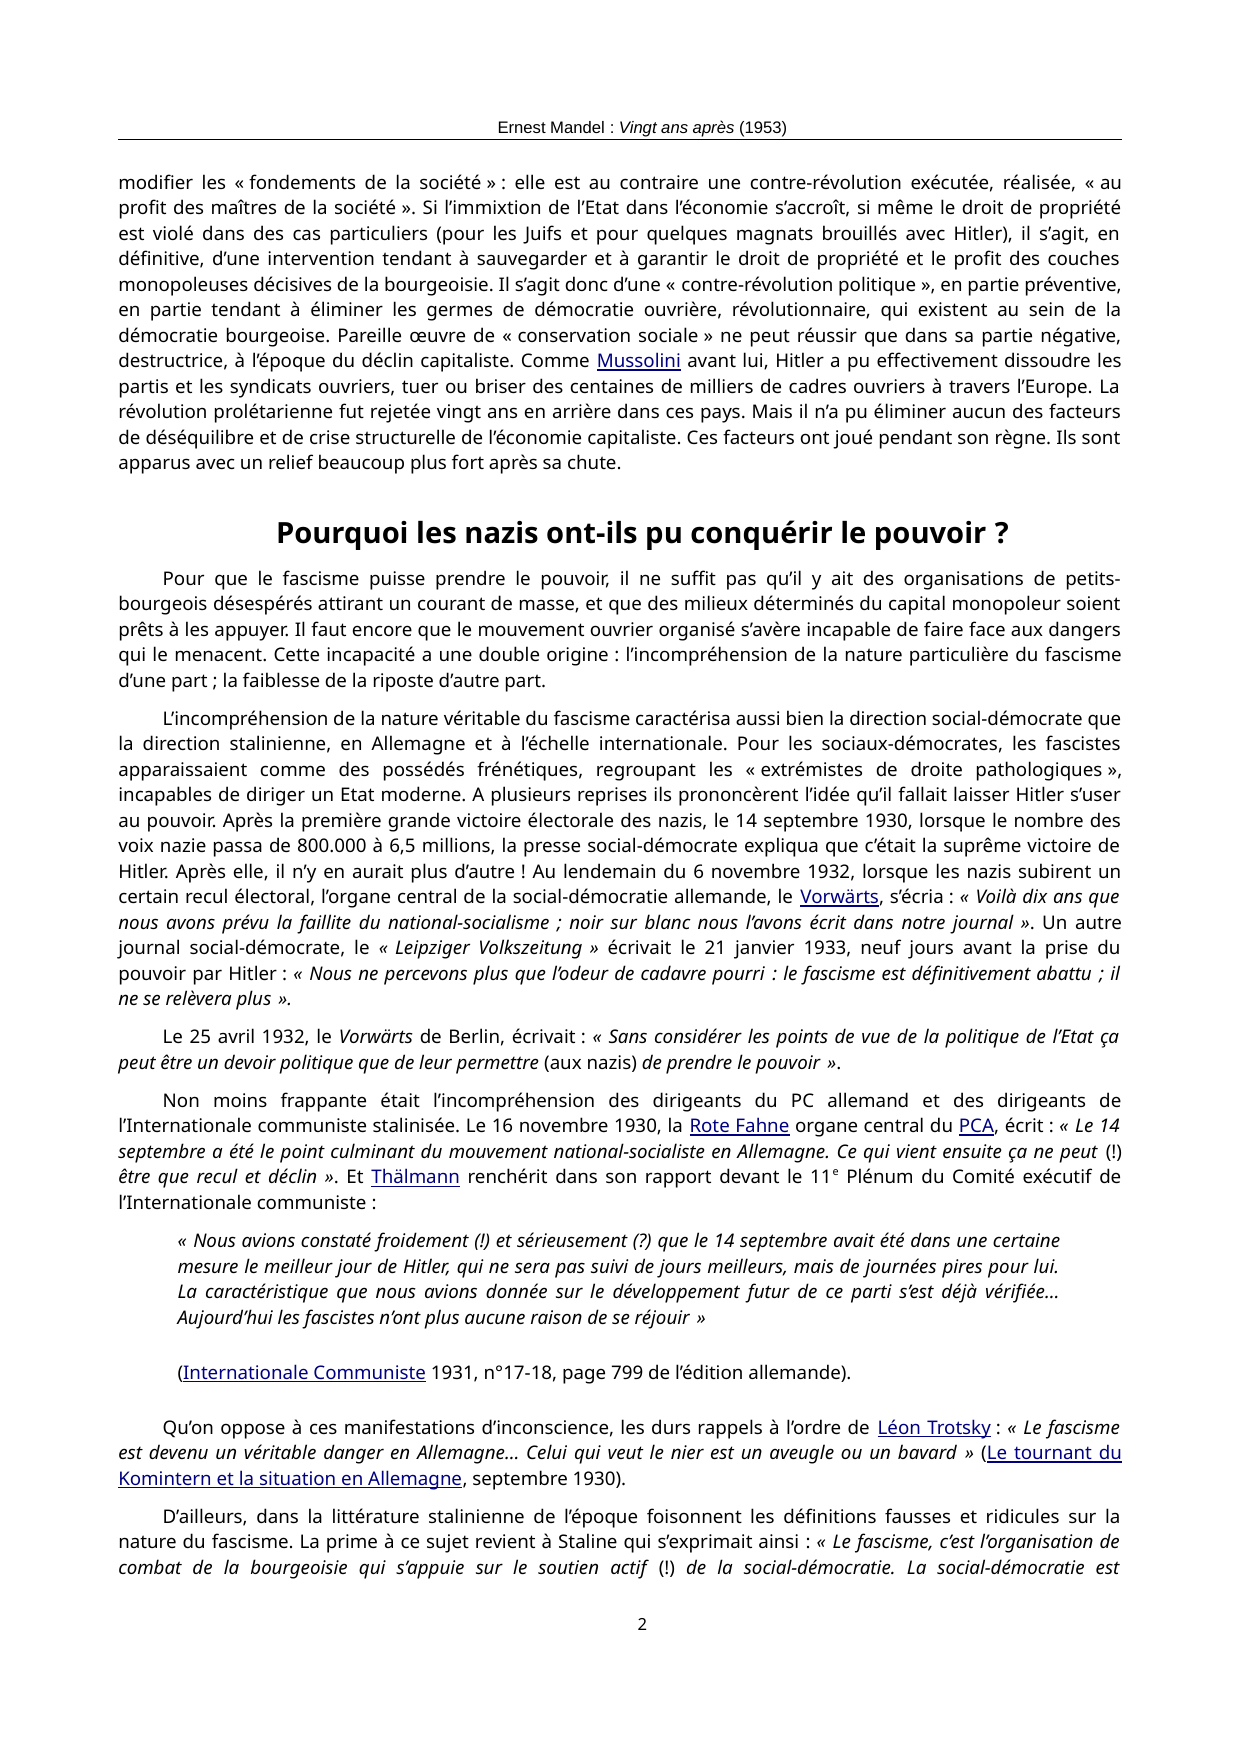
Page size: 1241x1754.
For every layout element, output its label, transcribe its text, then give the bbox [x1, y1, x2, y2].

text « Nous avions constaté froidement (!) et sérieusement (?) que le 14 septembre avait été dans une certaine mesure le meilleur jour de Hitler, qui ne sera pas suivi de jours meilleurs, mais de journées pires pour lui. La caractéristique que nous avions donnée sur le développement futur de ce parti s’est déjà vérifiée… Aujourd’hui les fascistes n’ont plus aucune raison de se réjouir » [177, 1227, 1063, 1329]
text Pour que le fascisme puisse prendre le pouvoir, il ne suffit pas qu’il y ait des organisations de petits-bourgeois désespérés attirant un courant de masse, et que des milieux déterminés du capital monopoleur soient prêts à les appuyer. Il faut encore que le mouvement ouvrier organisé s’avère incapable de faire face aux dangers qui le menacent. Cette incapacité a une double origine : l’incompréhension de la nature particulière du fascisme d’une part ; la faiblesse de la riposte d’autre part. [118, 565, 1122, 692]
text modifier les « fondements de la société » : elle est au contraire une contre-révolution exécutée, réalisée, « au profit des maîtres de la société ». Si l’immixtion de l’Etat dans l’économie s’accroît, si même le droit de propriété est violé dans des cas particuliers (pour les Juifs et pour quelques magnats brouillés avec Hitler), il s’agit, en définitive, d’une intervention tendant à sauvegarder et à garantir le droit de propriété et le profit des couches monopoleuses décisives de la bourgeoisie. Il s’agit donc d’une « contre-révolution politique », en partie préventive, en partie tendant à éliminer les germes de démocratie ouvrière, révolutionnaire, qui existent au sein de la démocratie bourgeoise. Pareille œuvre de « conservation sociale » ne peut réussir que dans sa partie négative, destructrice, à l’époque du déclin capitaliste. Comme Mussolini avant lui, Hitler a pu effectivement dissoudre les partis et les syndicats ouvriers, tuer ou briser des centaines de milliers de cadres ouvriers à travers l’Europe. La révolution prolétarienne fut rejetée vingt ans en arrière dans ces pays. Mais il n’a pu éliminer aucun des facteurs de déséquilibre et de crise structurelle de l’économie capitaliste. Ces facteurs ont joué pendant son règne. Ils sont apparus avec un relief beaucoup plus fort après sa chute. [118, 169, 1122, 475]
subtitle Pourquoi les nazis ont-ils pu conquérir le pouvoir ? [118, 513, 1122, 552]
text Le 25 avril 1932, le Vorwärts de Berlin, écrivait : « Sans considérer les points de vue de la politique de l’Etat ça peut être un devoir politique que de leur permettre (aux nazis) de prendre le pouvoir ». [118, 1024, 1122, 1075]
text (Internationale Communiste 1931, n°17-18, page 799 de l’édition allemande). [177, 1359, 1063, 1384]
text Qu’on oppose à ces manifestations d’inconscience, les durs rappels à l’ordre de Léon Trotsky : « Le fascisme est devenu un véritable danger en Allemagne… Celui qui veut le nier est un aveugle ou un bavard » (Le tournant du Komintern et la situation en Allemagne, septembre 1930). [118, 1414, 1122, 1491]
text Non moins frappante était l’incompréhension des dirigeants du PC allemand et des dirigeants de l’Internationale communiste stalinisée. Le 16 novembre 1930, la Rote Fahne organe central du PCA, écrit : « Le 14 septembre a été le point culminant du mouvement national-socialiste en Allemagne. Ce qui vient ensuite ça ne peut (!) être que recul et déclin ». Et Thälmann renchérit dans son rapport devant le 11e Plénum du Comité exécutif de l’Internationale communiste : [118, 1087, 1122, 1215]
text D’ailleurs, dans la littérature stalinienne de l’époque foisonnent les définitions fausses et ridicules sur la nature du fascisme. La prime à ce sujet revient à Staline qui s’exprimait ainsi : « Le fascisme, c’est l’organisation de combat de la bourgeoisie qui s’appuie sur le soutien actif (!) de la social-démocratie. La social-démocratie est [118, 1503, 1122, 1579]
text L’incompréhension de la nature véritable du fascisme caractérisa aussi bien la direction social-démocrate que la direction stalinienne, en Allemagne et à l’échelle internationale. Pour les sociaux-démocrates, les fascistes apparaissaient comme des possédés frénétiques, regroupant les « extrémistes de droite pathologiques », incapables de diriger un Etat moderne. A plusieurs reprises ils prononcèrent l’idée qu’il fallait laisser Hitler s’user au pouvoir. Après la première grande victoire électorale des nazis, le 14 septembre 1930, lorsque le nombre des voix nazie passa de 800.000 à 6,5 millions, la presse social-démocrate expliqua que c’était la suprême victoire de Hitler. Après elle, il n’y en aurait plus d’autre ! Au lendemain du 6 novembre 1932, lorsque les nazis subirent un certain recul électoral, l’organe central de la social-démocratie allemande, le Vorwärts, s’écria : « Voilà dix ans que nous avons prévu la faillite du national-socialisme ; noir sur blanc nous l’avons écrit dans notre journal ». Un autre journal social-démocrate, le « Leipziger Volkszeitung » écrivait le 21 janvier 1933, neuf jours avant la prise du pouvoir par Hitler : « Nous ne percevons plus que l’odeur de cadavre pourri : le fascisme est définitivement abattu ; il ne se relèvera plus ». [118, 705, 1122, 1011]
